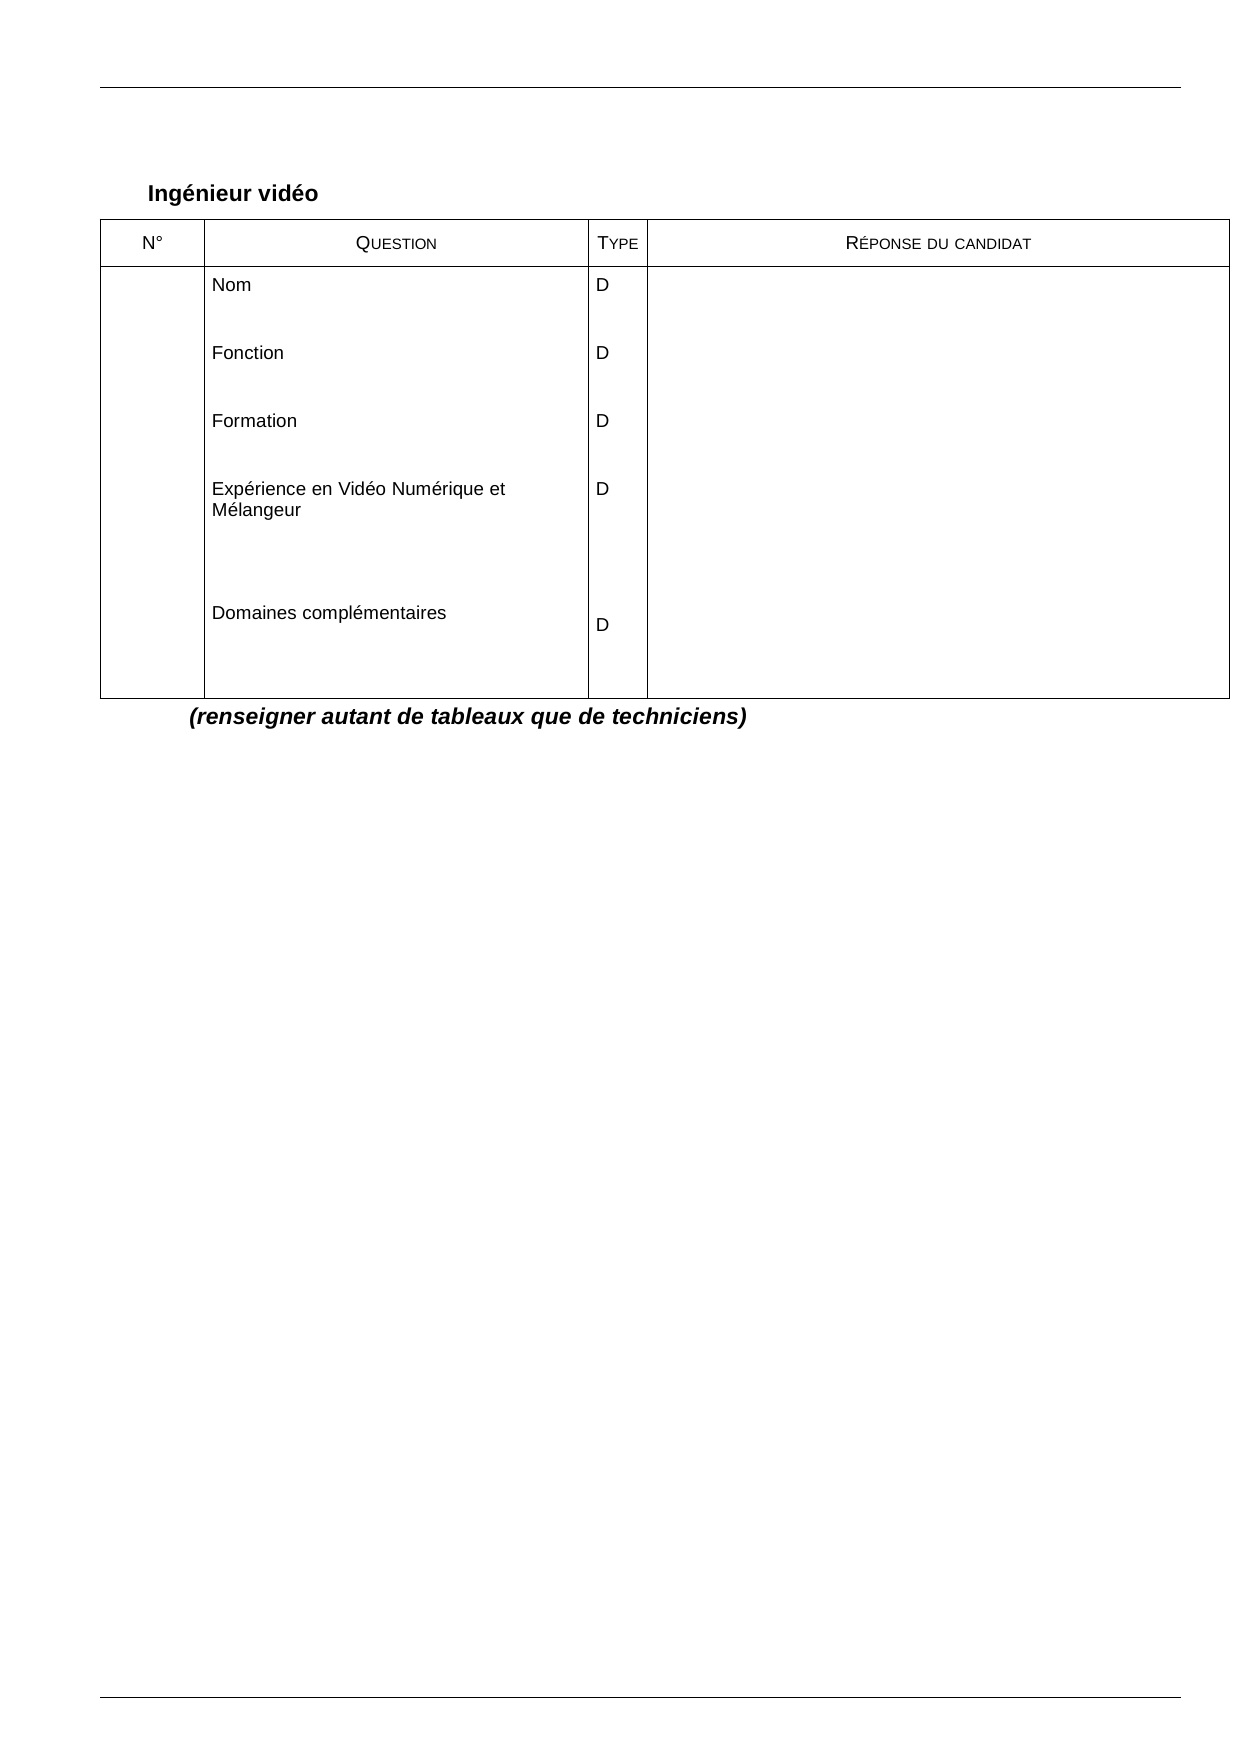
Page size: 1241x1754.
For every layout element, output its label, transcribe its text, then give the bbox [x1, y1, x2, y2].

text (renseigner autant de tableaux que de techniciens) [189, 699, 1122, 730]
table_cell D D D D D [589, 267, 647, 697]
table_header Type [589, 220, 647, 266]
table_header Question [205, 220, 588, 266]
table_cell Nom Fonction Formation Expérience en Vidéo Numérique et Mélangeur Domaines complémentaires [205, 267, 588, 697]
table_header N° [101, 220, 204, 266]
table_cell [648, 267, 1229, 697]
table_cell [101, 267, 204, 697]
table_header Réponse du candidat [648, 220, 1229, 266]
text Ingénieur vidéo [148, 179, 1122, 206]
